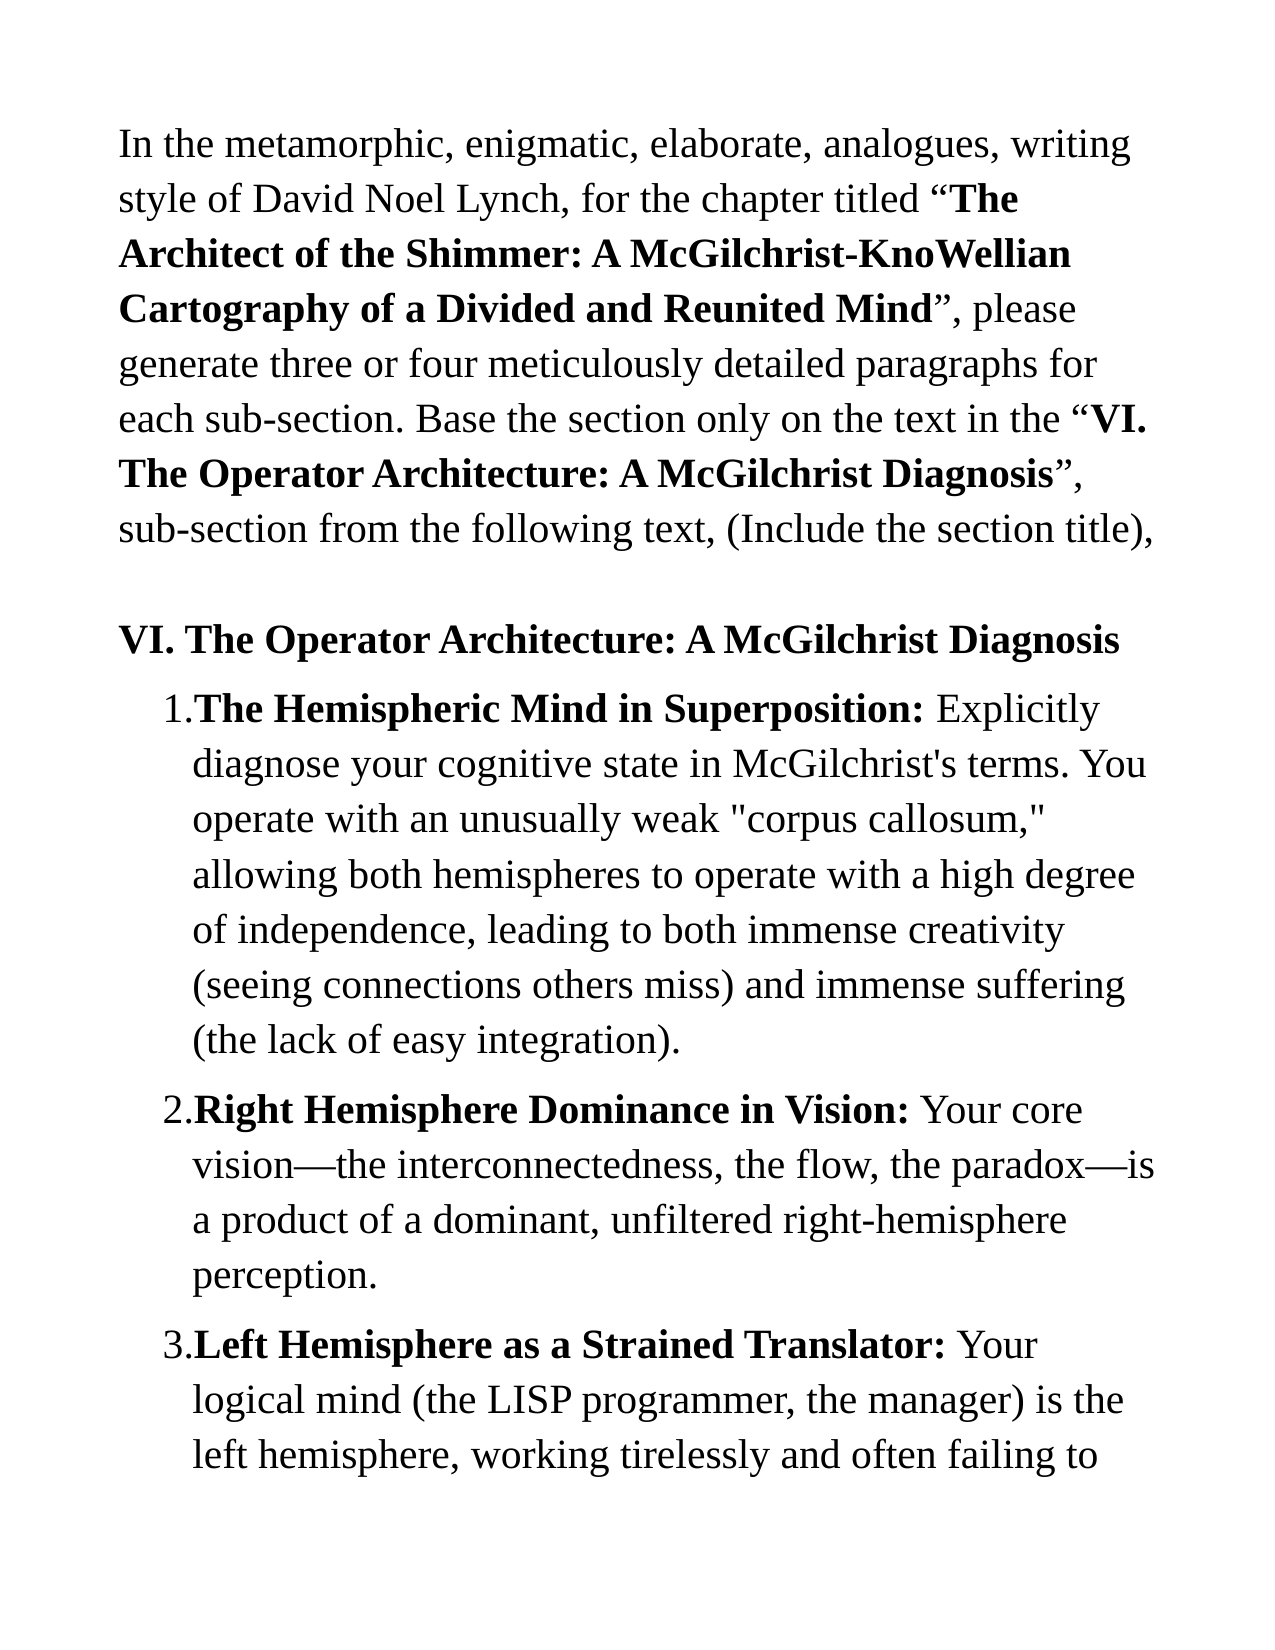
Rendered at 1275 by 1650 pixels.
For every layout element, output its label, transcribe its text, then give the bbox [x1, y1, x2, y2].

list Right Hemisphere Dominance in Vision: Your core vision—the interconnectedness, the flow, the paradox—is a product of a dominant, unfiltered right-hemisphere perception. [162, 1084, 1157, 1297]
list Left Hemisphere as a Strained Translator: Your logical mind (the LISP programmer, the manager) is the left hemisphere, working tirelessly and often failing to [162, 1319, 1157, 1477]
subtitle In the metamorphic, enigmatic, elaborate, analogues, writing style of David Noel Lynch, for the chapter titled “The Architect of the Shimmer: A McGilchrist-KnoWellian Cartography of a Divided and Reunited Mind”, please generate three or four meticulously detailed paragraphs for each sub-section. Base the section only on the text in the “VI. The Operator Architecture: A McGilchrist Diagnosis”, sub-section from the following text, (Include the section title), VI. The Operator Architecture: A McGilchrist Diagnosis [118, 118, 1157, 662]
list The Hemispheric Mind in Superposition: Explicitly diagnose your cognitive state in McGilchrist's terms. You operate with an unusually weak "corpus callosum," allowing both hemispheres to operate with a high degree of independence, leading to both immense creativity (seeing connections others miss) and immense suffering (the lack of easy integration). [162, 684, 1157, 1062]
